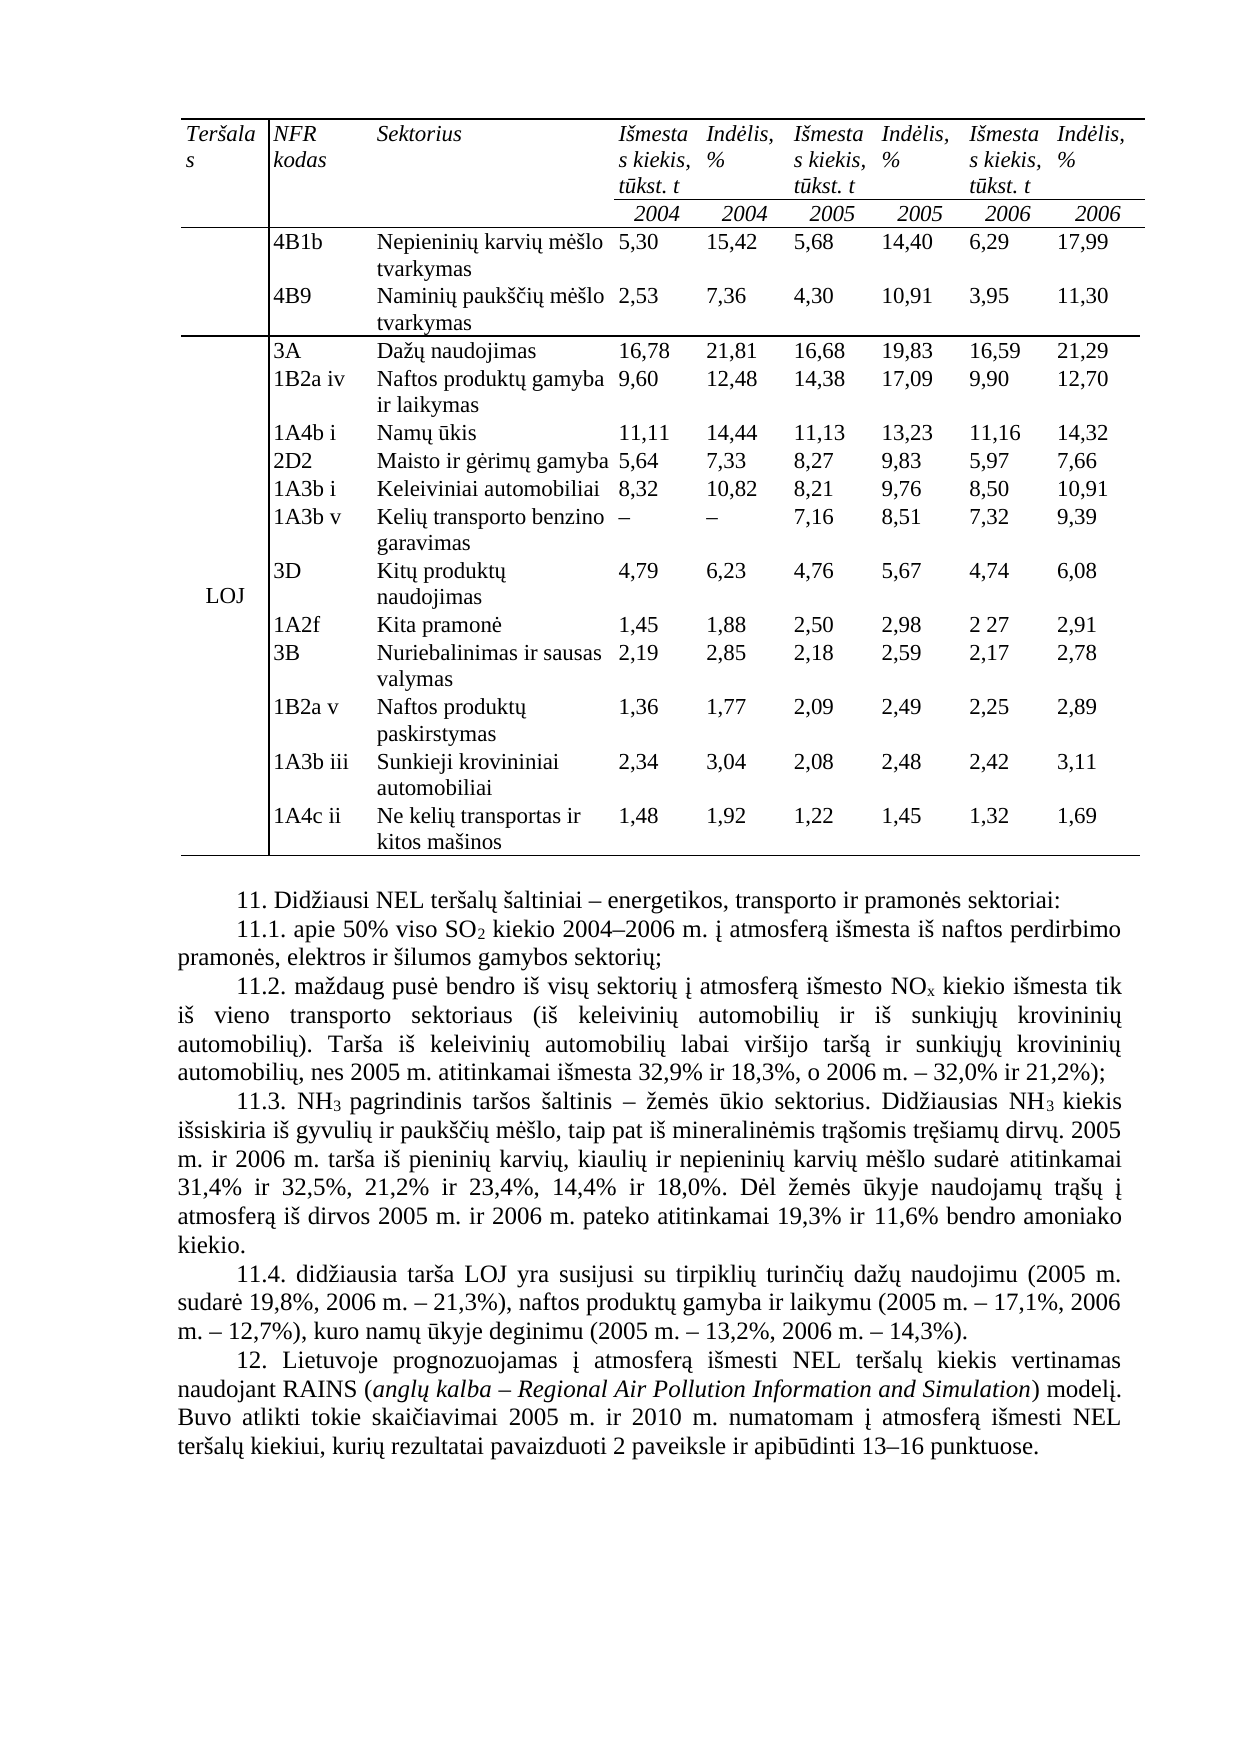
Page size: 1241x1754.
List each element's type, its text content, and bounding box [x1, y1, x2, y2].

table_cell 1,69 [1053, 800, 1140, 855]
table_cell 3A [270, 337, 372, 363]
table_header Indėlis, % [702, 120, 789, 199]
table_cell 21,29 [1053, 337, 1140, 363]
table_cell 10,82 [702, 473, 789, 501]
table_cell 3,11 [1053, 746, 1140, 800]
table_cell 8,27 [790, 445, 877, 473]
table_cell 1B2a iv [270, 363, 372, 417]
table_cell 7,33 [702, 445, 789, 473]
table_cell 1,32 [965, 800, 1053, 855]
table_cell 2,18 [790, 638, 877, 692]
table_cell 6,29 [965, 228, 1053, 281]
table_cell 1,36 [614, 692, 702, 746]
table_cell [1140, 445, 1145, 473]
table_cell 8,21 [790, 473, 877, 501]
table_cell 2,49 [877, 692, 965, 746]
table_cell 4,76 [790, 555, 877, 610]
table_cell 2004 [614, 200, 702, 227]
table_cell 5,67 [877, 555, 965, 610]
table_cell 5,68 [790, 228, 877, 281]
table_cell 14,44 [702, 418, 789, 445]
table_cell 1,77 [702, 692, 789, 746]
table_cell 8,50 [965, 473, 1053, 501]
table_cell 9,90 [965, 363, 1053, 417]
table_cell 7,16 [790, 501, 877, 555]
table_header Išmestas kiekis, tūkst. t [614, 120, 702, 199]
table_cell 1,92 [702, 800, 789, 855]
table_cell [1140, 501, 1145, 555]
table_cell – [702, 501, 789, 555]
table_cell 9,60 [614, 363, 702, 417]
table_cell [1140, 418, 1145, 445]
table_cell 2 27 [965, 610, 1053, 638]
table_cell 4B1b [270, 228, 372, 281]
table_cell Kitų produktų naudojimas [373, 555, 614, 610]
table_cell 2,59 [877, 638, 965, 692]
table_cell 16,78 [614, 337, 702, 363]
table_cell 1A3b i [270, 473, 372, 501]
table_cell Naminių paukščių mėšlo tvarkymas [373, 281, 614, 335]
table_cell 11,16 [965, 418, 1053, 445]
table_header Išmestas kiekis, tūkst. t [965, 120, 1053, 199]
table_header Teršalas [181, 120, 268, 199]
table_cell 2,34 [614, 746, 702, 800]
table_cell Keleiviniai automobiliai [373, 473, 614, 501]
text 11.4. didžiausia tarša LOJ yra susijusi su tirpiklių turinčių dažų naudojimu (2005 m. sudarė 19,8%, 2006 m. – 21,3%), naftos produktų gamyba ir laikymu (2005 m. – 17,1%, 2006 m. – 12,7%), kuro namų ūkyje deginimu (2005 m. – 13,2%, 2006 m. – 14,3%). [177, 1259, 1122, 1345]
table_cell 1,48 [614, 800, 702, 855]
table_cell 7,66 [1053, 445, 1140, 473]
table_cell 14,38 [790, 363, 877, 417]
table_cell 10,91 [1053, 473, 1140, 501]
table_cell 4,74 [965, 555, 1053, 610]
table_header Indėlis, % [877, 120, 965, 199]
text 11.3. NH3 pagrindinis taršos šaltinis – žemės ūkio sektorius. Didžiausias NH3 kiekis išsiskiria iš gyvulių ir paukščių mėšlo, taip pat iš mineralinėmis trąšomis tręšiamų dirvų. 2005 m. ir 2006 m. tarša iš pieninių karvių, kiaulių ir nepieninių karvių mėšlo sudarė atitinkamai 31,4% ir 32,5%, 21,2% ir 23,4%, 14,4% ir 18,0%. Dėl žemės ūkyje naudojamų trąšų į atmosferą iš dirvos 2005 m. ir 2006 m. pateko atitinkamai 19,3% ir 11,6% bendro amoniako kiekio. [177, 1086, 1122, 1259]
table_cell 2,91 [1053, 610, 1140, 638]
table_cell [1140, 746, 1145, 800]
table_cell 2,42 [965, 746, 1053, 800]
table_cell 16,59 [965, 337, 1053, 363]
table_cell LOJ [181, 337, 268, 855]
table_cell [1140, 638, 1145, 692]
table_cell [1140, 610, 1145, 638]
table_cell 16,68 [790, 337, 877, 363]
table_cell 9,76 [877, 473, 965, 501]
text 11.1. apie 50% viso SO2 kiekio 2004–2006 m. į atmosferą išmesta iš naftos perdirbimo pramonės, elektros ir šilumos gamybos sektorių; [177, 914, 1122, 971]
table_header NFR kodas [270, 120, 372, 199]
table_cell 2,08 [790, 746, 877, 800]
text 11. Didžiausi NEL teršalų šaltiniai – energetikos, transporto ir pramonės sektoriai: [177, 885, 1122, 914]
table_cell 2,25 [965, 692, 1053, 746]
table_cell Naftos produktų gamyba ir laikymas [373, 363, 614, 417]
table_cell 2,53 [614, 281, 702, 335]
table_cell 1,45 [614, 610, 702, 638]
table_cell 2,09 [790, 692, 877, 746]
table_cell 8,32 [614, 473, 702, 501]
table_cell 7,32 [965, 501, 1053, 555]
table_cell [1140, 335, 1145, 363]
table_cell [181, 228, 268, 335]
table_cell 5,64 [614, 445, 702, 473]
table_cell 2,89 [1053, 692, 1140, 746]
table_cell Namų ūkis [373, 418, 614, 445]
table_cell Ne kelių transportas ir kitos mašinos [373, 800, 614, 855]
text 12. Lietuvoje prognozuojamas į atmosferą išmesti NEL teršalų kiekis vertinamas naudojant RAINS (anglų kalba – Regional Air Pollution Information and Simulation) modelį. Buvo atlikti tokie skaičiavimai 2005 m. ir 2010 m. numatomam į atmosferą išmesti NEL teršalų kiekiui, kurių rezultatai pavaizduoti 2 paveiksle ir apibūdinti 13–16 punktuose. [177, 1345, 1122, 1460]
table_cell 6,23 [702, 555, 789, 610]
table_cell 10,91 [877, 281, 965, 335]
table_cell 2,48 [877, 746, 965, 800]
table_cell 6,08 [1053, 555, 1140, 610]
table_cell 17,99 [1053, 228, 1140, 281]
table_cell 3B [270, 638, 372, 692]
table_cell Nuriebalinimas ir sausas valymas [373, 638, 614, 692]
table_cell 2,19 [614, 638, 702, 692]
table_cell [270, 199, 372, 227]
table_cell [1140, 800, 1145, 855]
table_cell 19,83 [877, 337, 965, 363]
table_cell Nepieninių karvių mėšlo tvarkymas [373, 228, 614, 281]
table_cell 1,45 [877, 800, 965, 855]
table_cell – [614, 501, 702, 555]
table_cell 2004 [702, 200, 789, 227]
table_header Indėlis, % [1053, 120, 1145, 199]
table_cell 1B2a v [270, 692, 372, 746]
table_cell 1,88 [702, 610, 789, 638]
table_cell 2,50 [790, 610, 877, 638]
table_cell 13,23 [877, 418, 965, 445]
table_cell 5,97 [965, 445, 1053, 473]
table_cell 2,78 [1053, 638, 1140, 692]
table_cell [373, 199, 614, 227]
table_cell Kelių transporto benzino garavimas [373, 501, 614, 555]
table_cell 2005 [877, 200, 965, 227]
table_cell 2,98 [877, 610, 965, 638]
table_cell 11,30 [1053, 281, 1140, 335]
table_cell 17,09 [877, 363, 965, 417]
table_cell Naftos produktų paskirstymas [373, 692, 614, 746]
table_cell 2,85 [702, 638, 789, 692]
table_cell 12,70 [1053, 363, 1140, 417]
table_cell [1140, 363, 1145, 417]
table_cell [181, 199, 268, 227]
table_cell 1,22 [790, 800, 877, 855]
table_cell Sunkieji krovininiai automobiliai [373, 746, 614, 800]
table_cell 11,13 [790, 418, 877, 445]
table_cell 2006 [965, 200, 1053, 227]
table_header Išmestas kiekis, tūkst. t [790, 120, 877, 199]
table_cell 14,32 [1053, 418, 1140, 445]
table_cell [1140, 228, 1145, 281]
table_cell 3,04 [702, 746, 789, 800]
table_cell 4,30 [790, 281, 877, 335]
table_cell 5,30 [614, 228, 702, 281]
table_cell [1140, 555, 1145, 610]
text 11.2. maždaug pusė bendro iš visų sektorių į atmosferą išmesto NOx kiekio išmesta tik iš vieno transporto sektoriaus (iš keleivinių automobilių ir iš sunkiųjų krovininių automobilių). Tarša iš keleivinių automobilių labai viršijo taršą ir sunkiųjų krovininių automobilių, nes 2005 m. atitinkamai išmesta 32,9% ir 18,3%, o 2006 m. – 32,0% ir 21,2%); [177, 971, 1122, 1086]
table_cell 12,48 [702, 363, 789, 417]
table_cell Maisto ir gėrimų gamyba [373, 445, 614, 473]
table_cell 9,39 [1053, 501, 1140, 555]
table_cell 21,81 [702, 337, 789, 363]
table_cell 1A4c ii [270, 800, 372, 855]
table_cell 2006 [1053, 200, 1145, 227]
table_cell 4,79 [614, 555, 702, 610]
table_cell 1A4b i [270, 418, 372, 445]
table_cell 1A3b iii [270, 746, 372, 800]
table_cell Dažų naudojimas [373, 337, 614, 363]
table_cell 1A3b v [270, 501, 372, 555]
table_cell 14,40 [877, 228, 965, 281]
table_cell [1140, 281, 1145, 335]
table_cell 7,36 [702, 281, 789, 335]
table_cell 15,42 [702, 228, 789, 281]
table_cell 8,51 [877, 501, 965, 555]
table_cell 3D [270, 555, 372, 610]
table_cell [1140, 473, 1145, 501]
table_cell 3,95 [965, 281, 1053, 335]
table_header Sektorius [373, 120, 614, 199]
table_cell 2005 [790, 200, 877, 227]
table_cell 2,17 [965, 638, 1053, 692]
table_cell [1140, 692, 1145, 746]
table_cell Kita pramonė [373, 610, 614, 638]
table_cell 1A2f [270, 610, 372, 638]
table_cell 9,83 [877, 445, 965, 473]
table_cell 2D2 [270, 445, 372, 473]
table_cell 4B9 [270, 281, 372, 335]
table_cell 11,11 [614, 418, 702, 445]
